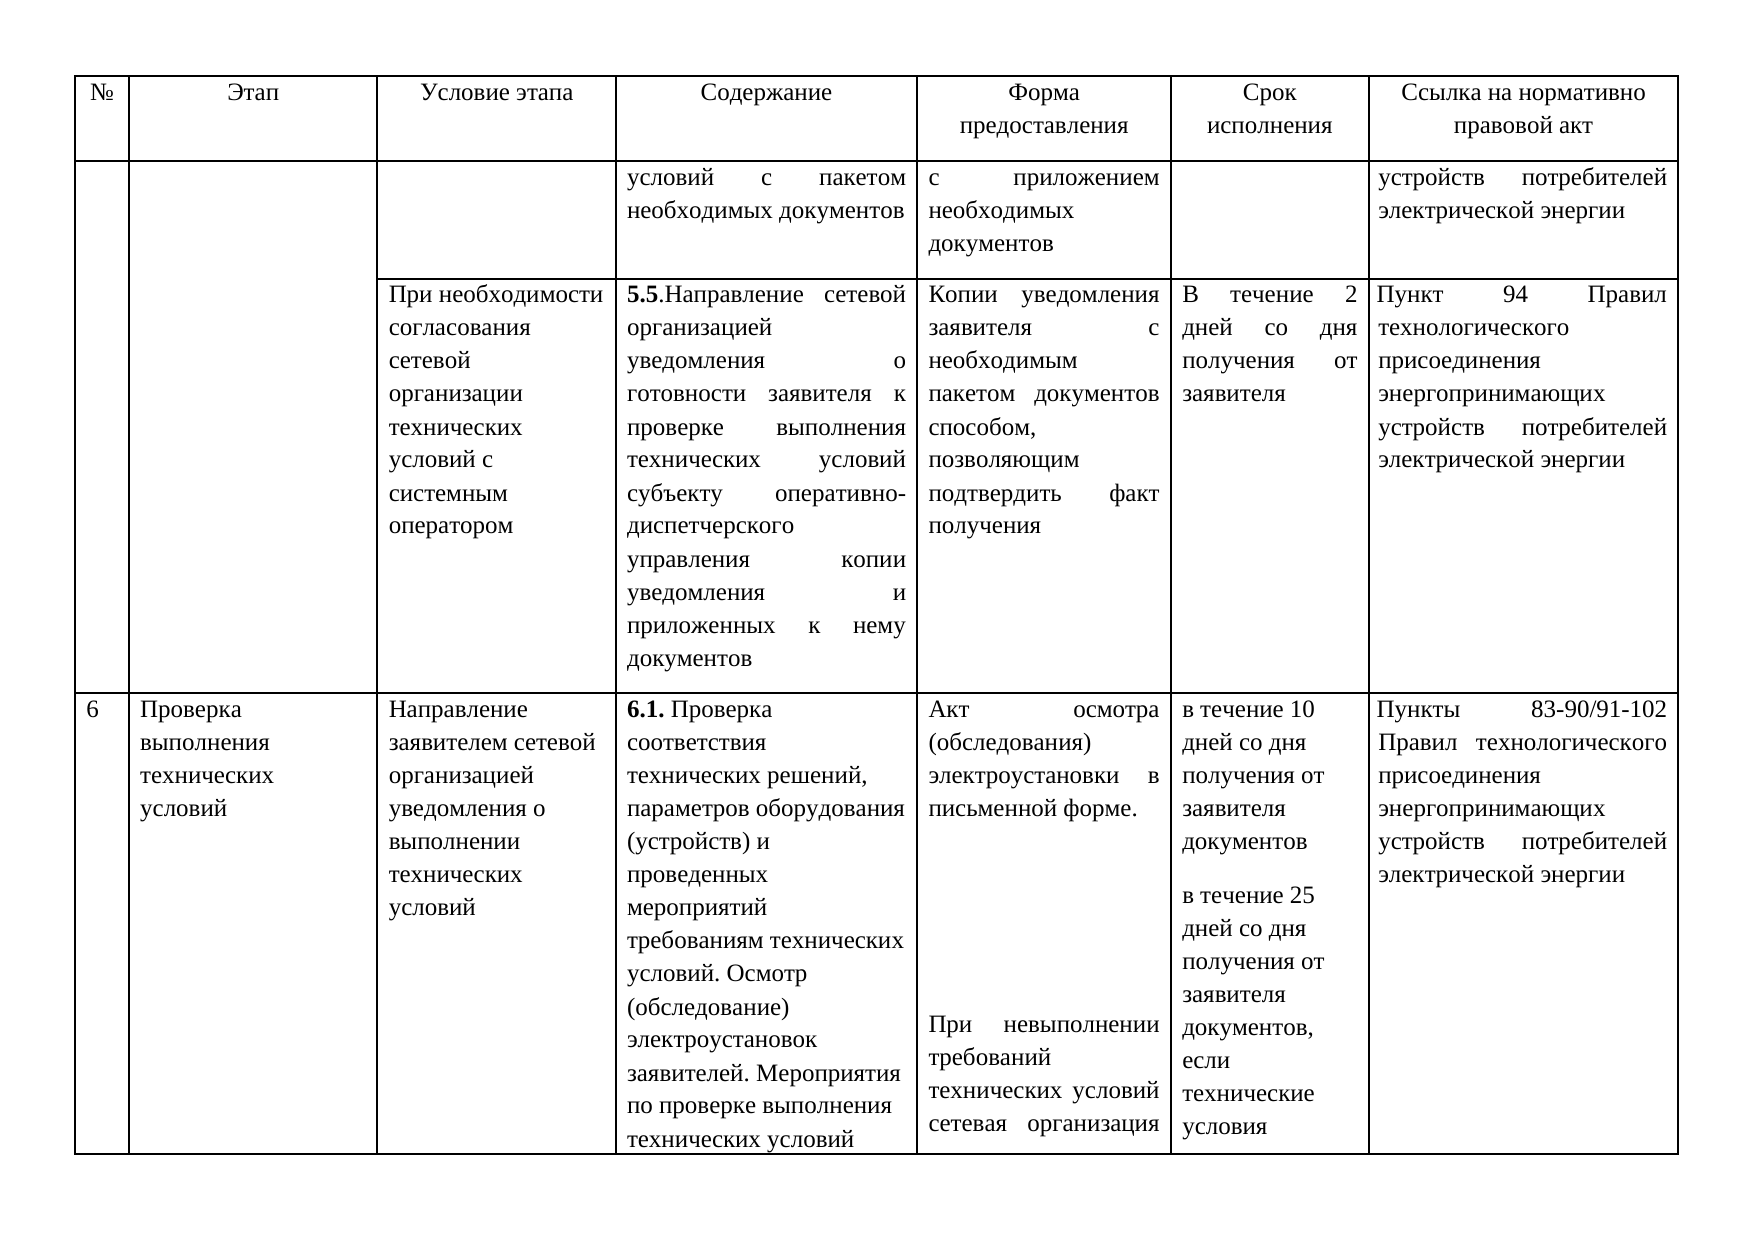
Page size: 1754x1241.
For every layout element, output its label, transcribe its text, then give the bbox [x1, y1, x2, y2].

table_header Содержание [617, 77, 916, 160]
table_cell [76, 162, 128, 692]
table_cell [130, 162, 376, 692]
table_cell условий с пакетом необходимых документов [617, 162, 916, 277]
table_cell с приложением необходимых документов [918, 162, 1170, 277]
table_header Ссылка на нормативно правовой акт [1370, 77, 1677, 160]
table_cell В течение 2 дней со дня получения от заявителя [1172, 280, 1368, 692]
table_cell в течение 10 дней со дня получения от заявителя документов в течение 25 дней со дня получения от заявителя документов, если технические условия [1172, 694, 1368, 1152]
table_cell Копии уведомления заявителя с необходимым пакетом документов способом, позволяющим подтвердить факт получения [918, 280, 1170, 692]
table_header № [76, 77, 128, 160]
table_cell Направление заявителем сетевой организацией уведомления о выполнении технических условий [378, 694, 615, 1152]
table_header Срок исполнения [1172, 77, 1368, 160]
table_header Условие этапа [378, 77, 615, 160]
table_cell Пункты 83-90/91-102 Правил технологического присоединения энергопринимающих устройств потребителей электрической энергии [1370, 694, 1677, 1152]
table_cell Акт осмотра (обследования) электроустановки в письменной форме. При невыполнении требований технических условий сетевая организация [918, 694, 1170, 1152]
table_cell Пункт 94 Правил технологического присоединения энергопринимающих устройств потребителей электрической энергии [1370, 280, 1677, 692]
table_cell Проверка выполнения технических условий [130, 694, 376, 1152]
table_cell [378, 162, 615, 277]
table_cell 6.1. Проверка соответствия технических решений, параметров оборудования (устройств) и проведенных мероприятий требованиям технических условий. Осмотр (обследование) электроустановок заявителей. Мероприятия по проверке выполнения технических условий [617, 694, 916, 1152]
table_cell устройств потребителей электрической энергии [1370, 162, 1677, 277]
table_cell 5.5.Направление сетевой организацией уведомления о готовности заявителя к проверке выполнения технических условий субъекту оперативно-диспетчерского управления копии уведомления и приложенных к нему документов [617, 280, 916, 692]
table_header Этап [130, 77, 376, 160]
table_cell 6 [76, 694, 128, 1152]
table_header Форма предоставления [918, 77, 1170, 160]
table_cell При необходимости согласования сетевой организации технических условий с системным оператором [378, 280, 615, 692]
table_cell [1172, 162, 1368, 277]
